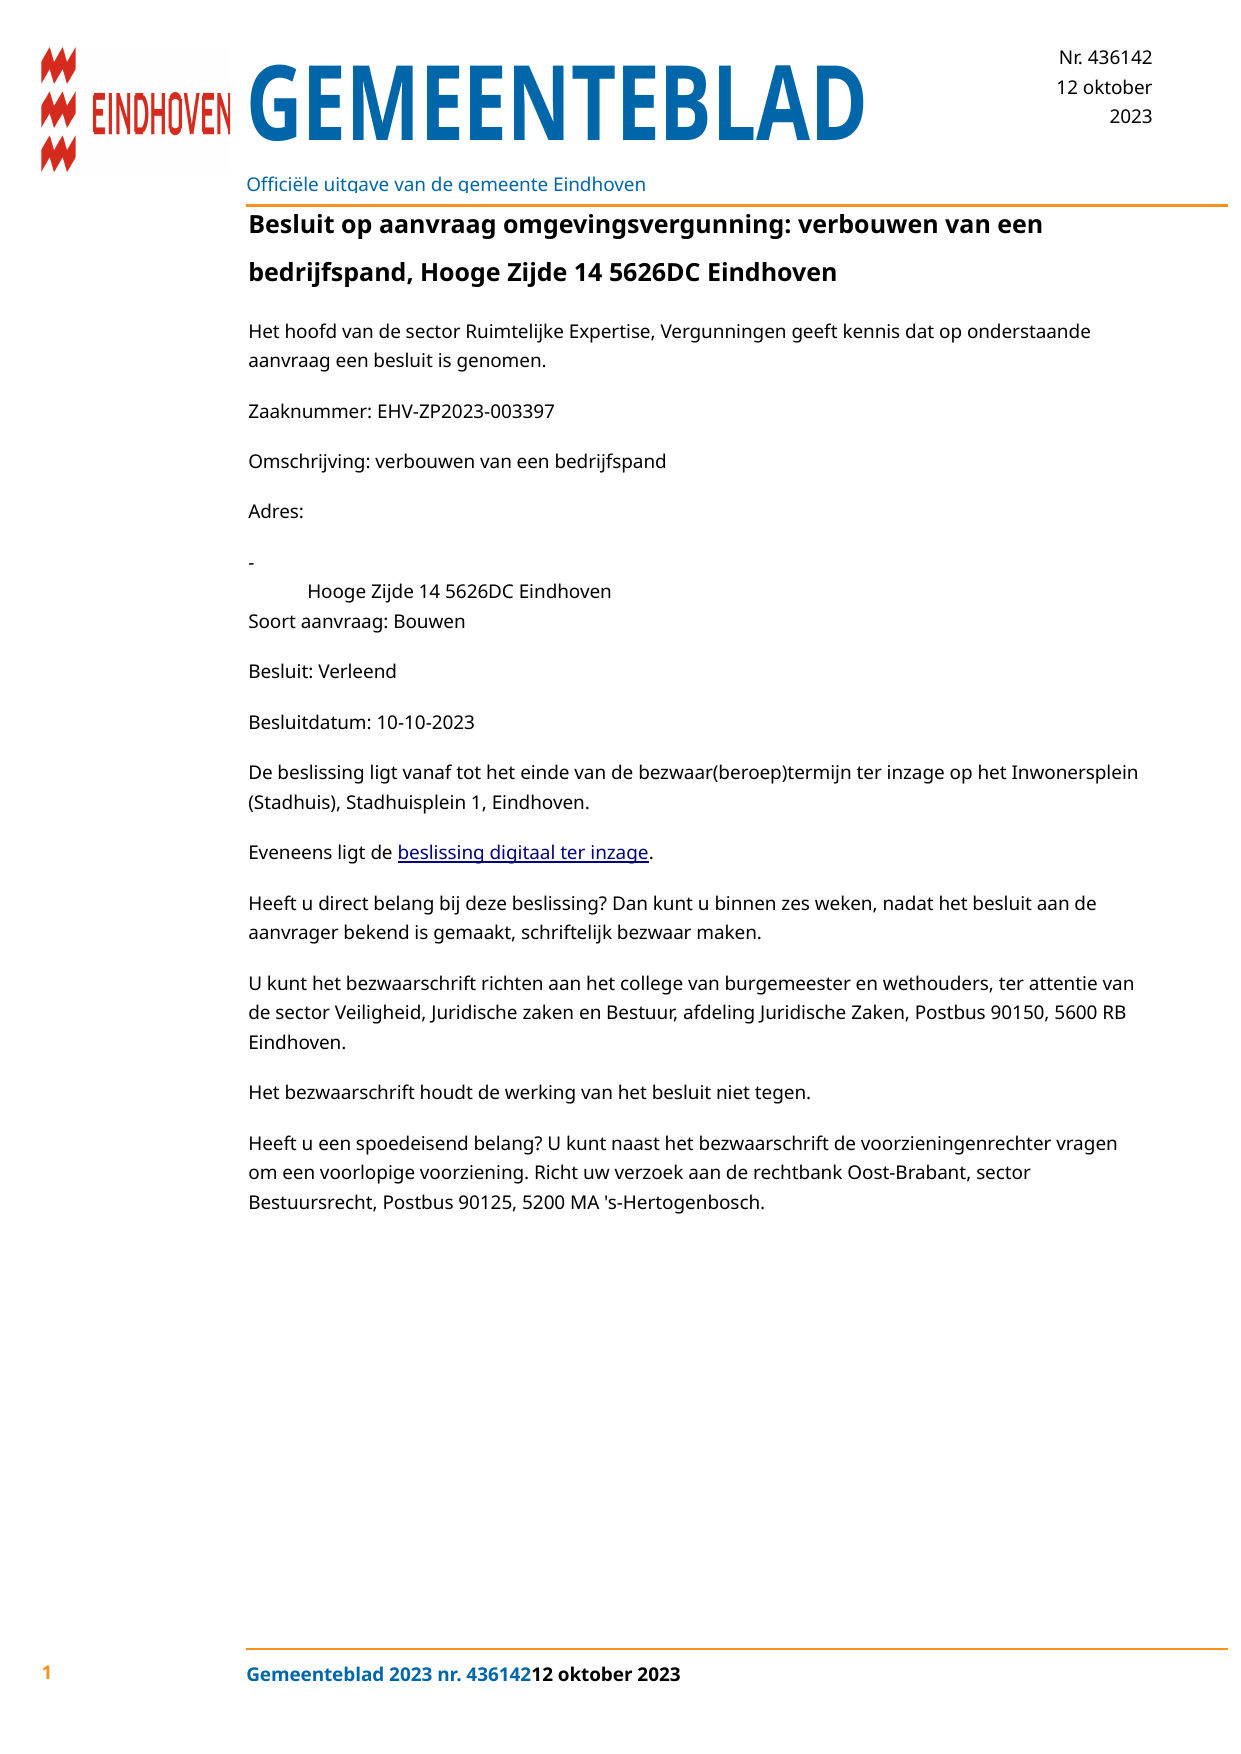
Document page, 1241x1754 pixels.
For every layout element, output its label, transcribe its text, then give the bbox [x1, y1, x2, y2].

text Soort aanvraag: Bouwen [248, 608, 1152, 634]
text Besluitdatum: 10-10-2023 [248, 709, 1152, 735]
text Heeft u direct belang bij deze beslissing? Dan kunt u binnen zes weken, nadat het besluit aan de aanvrager bekend is gemaakt, schriftelijk bezwaar maken. [248, 890, 1152, 945]
picture [41, 47, 231, 172]
list Hooge Zijde 14 5626DC Eindhoven [248, 579, 1152, 604]
text Adres: [248, 499, 1152, 524]
text Zaaknummer: EHV-ZP2023-003397 [248, 398, 1152, 424]
text De beslissing ligt vanaf tot het einde van de bezwaar(beroep)termijn ter inzage op het Inwonersplein (Stadhuis), Stadhuisplein 1, Eindhoven. [248, 759, 1152, 815]
text Het bezwaarschrift houdt de werking van het besluit niet tegen. [248, 1079, 1152, 1105]
text Heeft u een spoedeisend belang? U kunt naast het bezwaarschrift de voorzieningenrechter vragen om een voorlopige voorziening. Richt uw verzoek aan de rechtbank Oost-Brabant, sector Bestuursrecht, Postbus 90125, 5200 MA 's-Hertogenbosch. [248, 1130, 1152, 1215]
text U kunt het bezwaarschrift richten aan het college van burgemeester en wethouders, ter attentie van de sector Veiligheid, Juridische zaken en Bestuur, afdeling Juridische Zaken, Postbus 90150, 5600 RB Eindhoven. [248, 970, 1152, 1055]
text Besluit: Verleend [248, 659, 1152, 684]
text Omschrijving: verbouwen van een bedrijfspand [248, 448, 1152, 474]
text Eveneens ligt de beslissing digitaal ter inzage. [248, 839, 1152, 865]
text Het hoofd van de sector Ruimtelijke Expertise, Vergunningen geeft kennis dat op onderstaande aanvraag een besluit is genomen. [248, 318, 1152, 373]
text Besluit op aanvraag omgevingsvergunning: verbouwen van een bedrijfspand, Hooge Zijde 14 5626DC Eindhoven [248, 207, 1152, 288]
